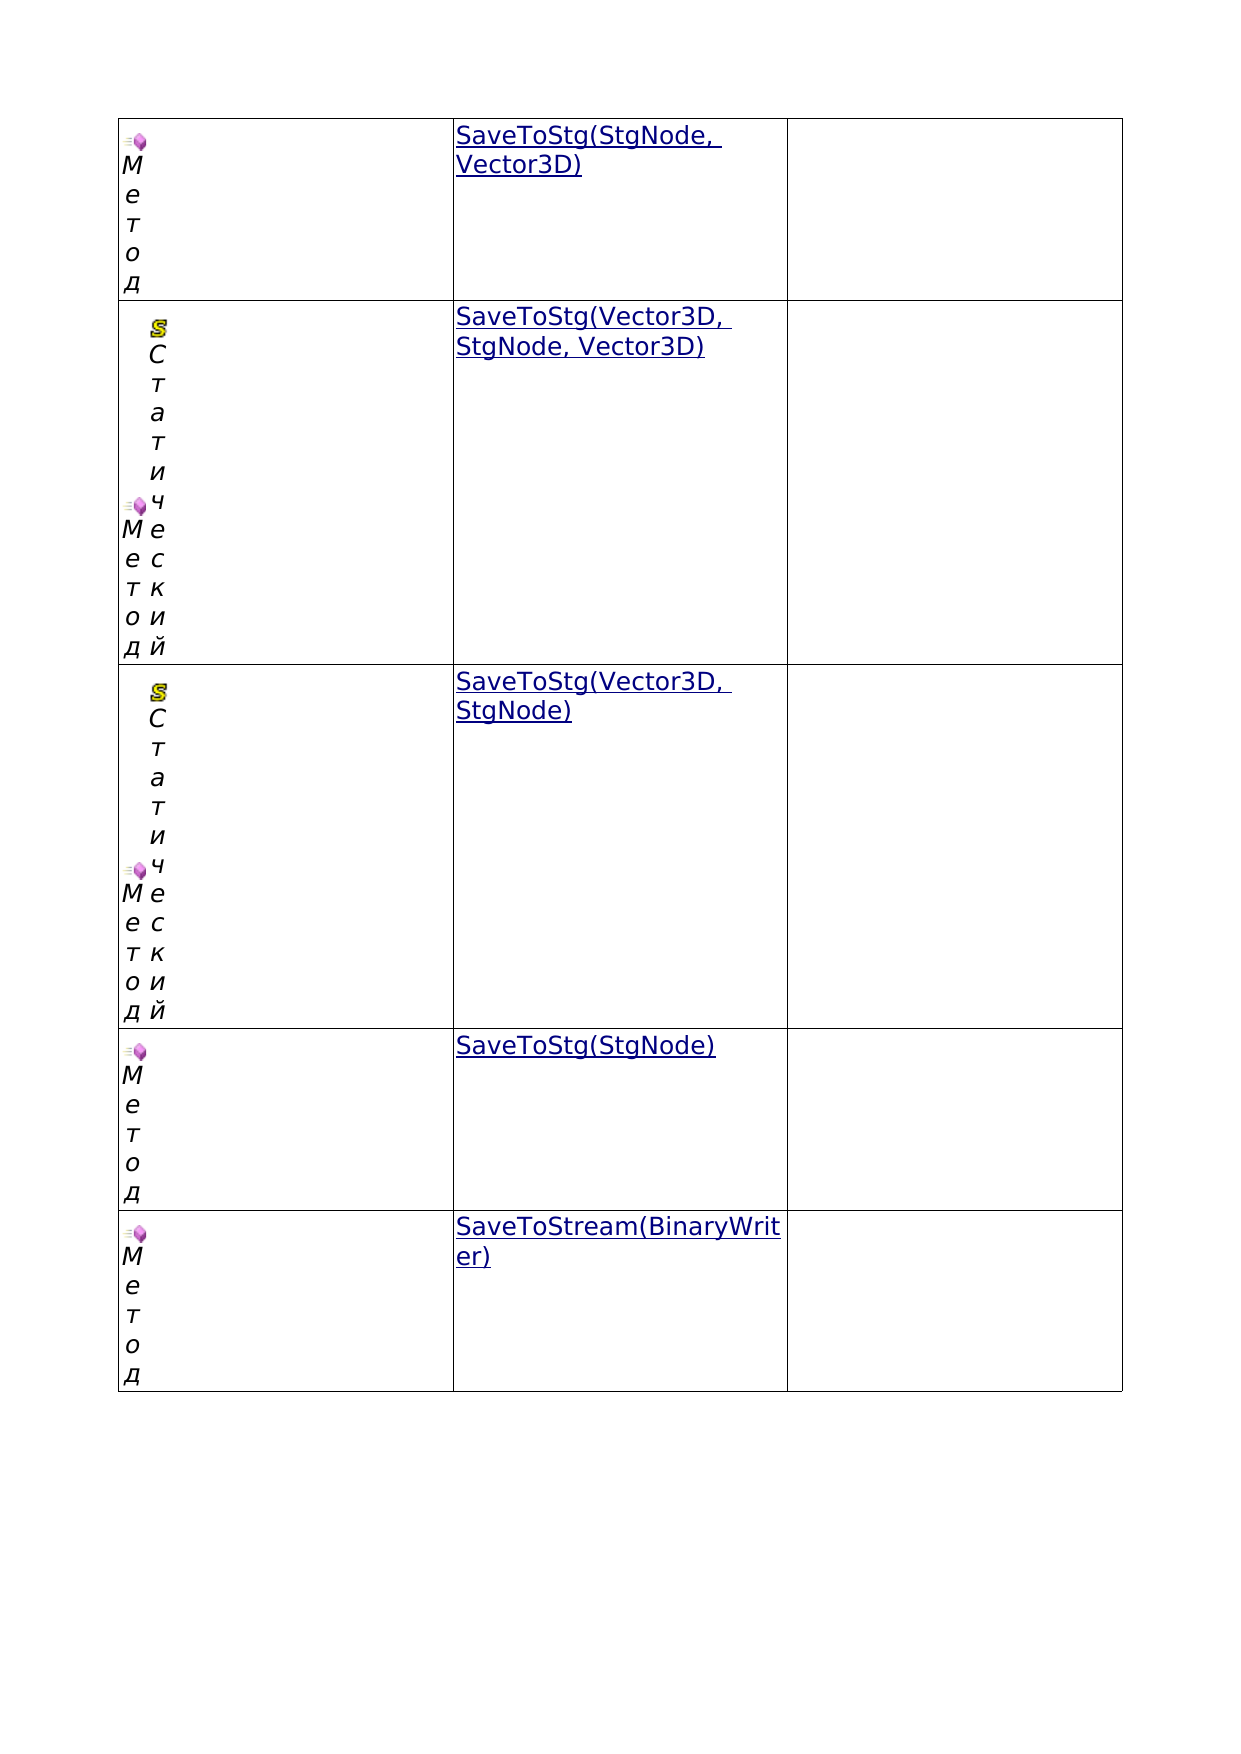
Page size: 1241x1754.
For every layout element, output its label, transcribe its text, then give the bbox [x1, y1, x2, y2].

picture [146, 679, 172, 705]
picture [121, 497, 146, 516]
table_cell [788, 1029, 1122, 1209]
table_cell SaveToStg(StgNode, Vector3D) [454, 119, 787, 299]
picture [121, 1043, 147, 1061]
table_cell [119, 1029, 453, 1209]
table_cell [788, 1211, 1122, 1391]
table_cell SaveToStg(Vector3D, StgNode, Vector3D) [454, 301, 787, 664]
table_cell SaveToStream(BinaryWriter) [454, 1211, 787, 1391]
picture [121, 862, 146, 880]
table_cell [788, 301, 1122, 664]
picture [121, 133, 147, 151]
table_cell [119, 665, 453, 1028]
table_cell [119, 119, 453, 299]
picture [121, 1225, 147, 1243]
table_cell [788, 119, 1122, 299]
table_cell SaveToStg(StgNode) [454, 1029, 787, 1209]
table_cell [788, 665, 1122, 1028]
picture [146, 315, 172, 341]
table_cell [119, 301, 453, 664]
table_cell SaveToStg(Vector3D, StgNode) [454, 665, 787, 1028]
table_cell [119, 1211, 453, 1391]
